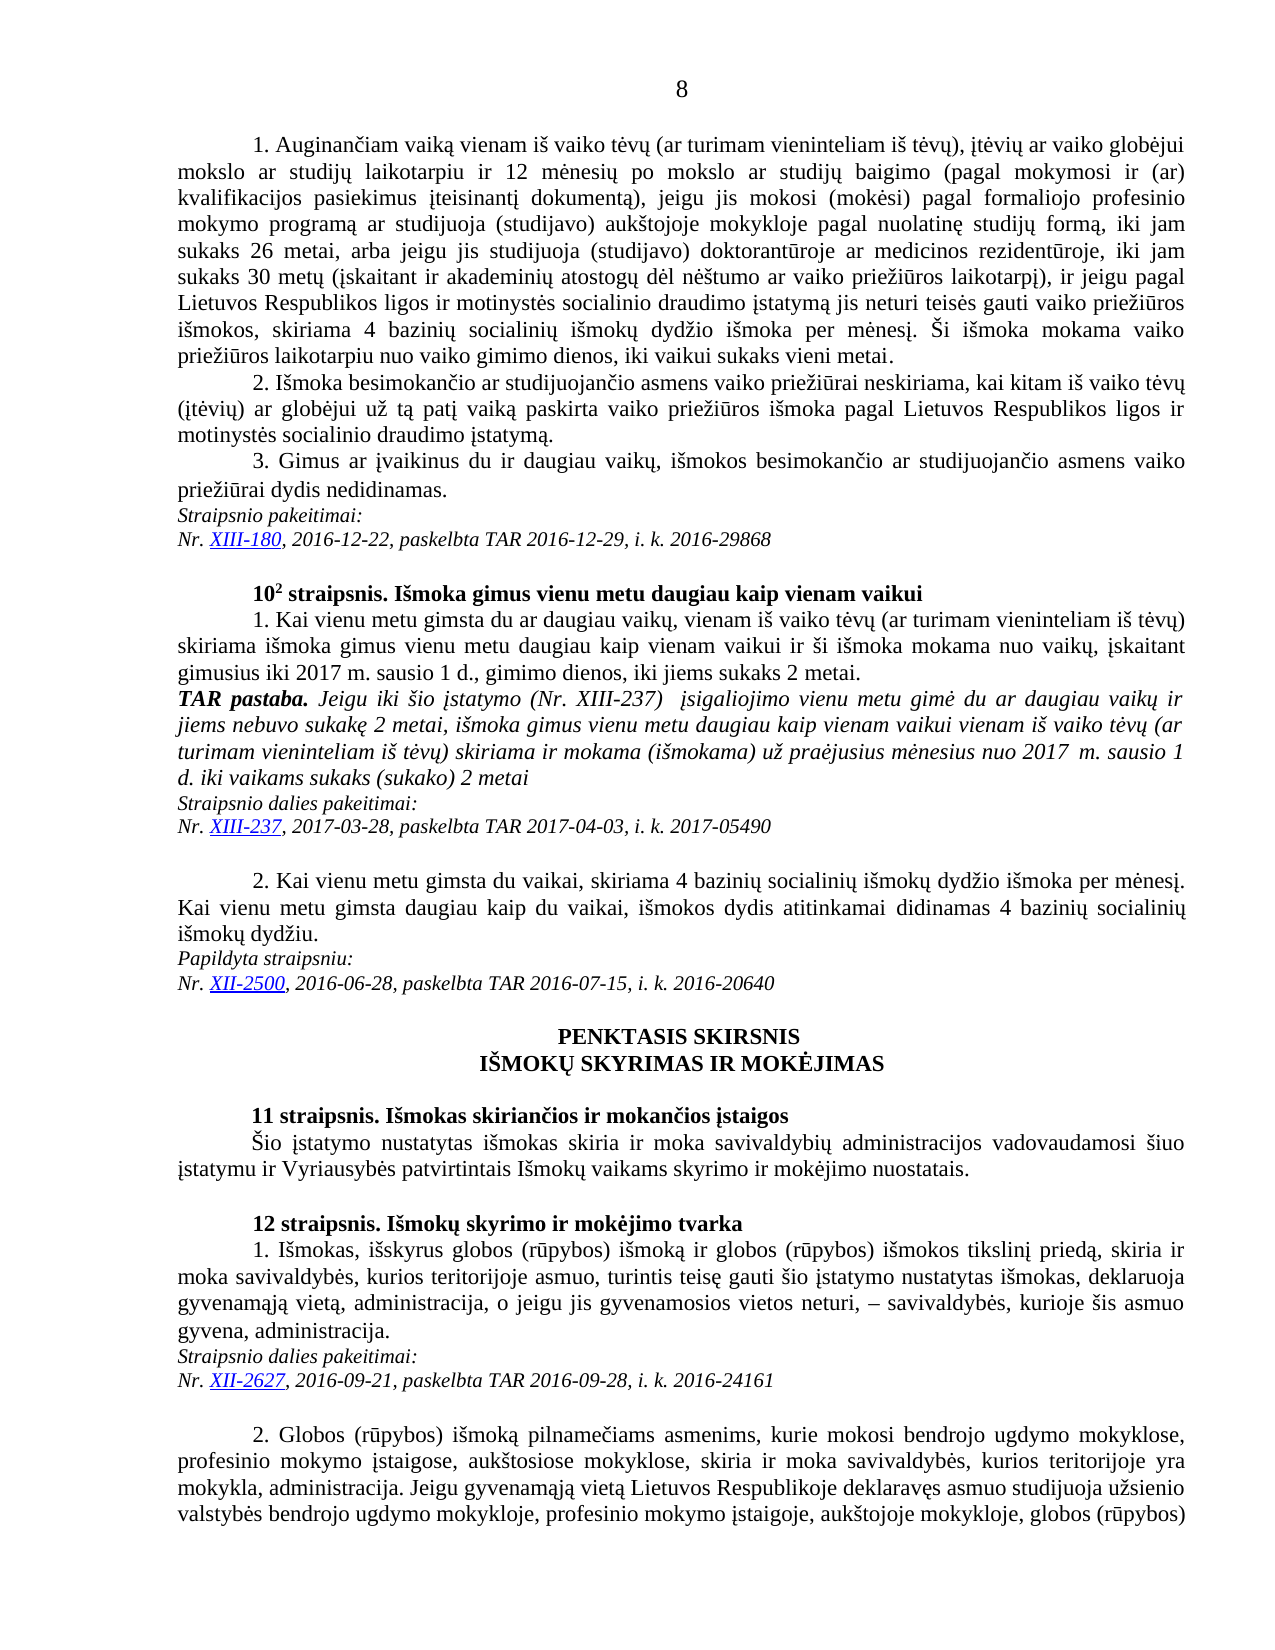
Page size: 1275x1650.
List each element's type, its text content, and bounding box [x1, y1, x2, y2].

text 3. Gimus ar įvaikinus du ir daugiau vaikų, išmokos besimokančio ar studijuojančio asmens vaiko priežiūrai dydis nedidinamas. [177, 448, 1186, 503]
text Straipsnio pakeitimai: [177, 503, 1186, 527]
text 11 straipsnis. Išmokas skiriančios ir mokančios įstaigos [177, 1102, 1186, 1129]
text Nr. XII-2627, 2016-09-21, paskelbta TAR 2016-09-28, i. k. 2016-24161 [177, 1368, 1186, 1392]
text 2. Išmoka besimokančio ar studijuojančio asmens vaiko priežiūrai neskiriama, kai kitam iš vaiko tėvų (įtėvių) ar globėjui už tą patį vaiką paskirta vaiko priežiūros išmoka pagal Lietuvos Respublikos ligos ir motinystės socialinio draudimo įstatymą. [177, 368, 1186, 448]
text 1. Auginančiam vaiką vienam iš vaiko tėvų (ar turimam vieninteliam iš tėvų), įtėvių ar vaiko globėjui mokslo ar studijų laikotarpiu ir 12 mėnesių po mokslo ar studijų baigimo (pagal mokymosi ir (ar) kvalifikacijos pasiekimus įteisinantį dokumentą), jeigu jis mokosi (mokėsi) pagal formaliojo profesinio mokymo programą ar studijuoja (studijavo) aukštojoje mokykloje pagal nuolatinę studijų formą, iki jam sukaks 26 metai, arba jeigu jis studijuoja (studijavo) doktorantūroje ar medicinos rezidentūroje, iki jam sukaks 30 metų (įskaitant ir akademinių atostogų dėl nėštumo ar vaiko priežiūros laikotarpį), ir jeigu pagal Lietuvos Respublikos ligos ir motinystės socialinio draudimo įstatymą jis neturi teisės gauti vaiko priežiūros išmokos, skiriama 4 bazinių socialinių išmokų dydžio išmoka per mėnesį. Ši išmoka mokama vaiko priežiūros laikotarpiu nuo vaiko gimimo dienos, iki vaikui sukaks vieni metai. [177, 131, 1186, 368]
text 1. Išmokas, išskyrus globos (rūpybos) išmoką ir globos (rūpybos) išmokos tikslinį priedą, skiria ir moka savivaldybės, kurios teritorijoje asmuo, turintis teisę gauti šio įstatymo nustatytas išmokas, deklaruoja gyvenamąją vietą, administracija, o jeigu jis gyvenamosios vietos neturi, – savivaldybės, kurioje šis asmuo gyvena, administracija. [177, 1236, 1186, 1344]
text TAR pastaba. Jeigu iki šio įstatymo (Nr. XIII-237) įsigaliojimo vienu metu gimė du ar daugiau vaikų ir jiems nebuvo sukakę 2 metai, išmoka gimus vienu metu daugiau kaip vienam vaikui vienam iš vaiko tėvų (ar turimam vieninteliam iš tėvų) skiriama ir mokama (išmokama) už praėjusius mėnesius nuo 2017 m. sausio 1 d. iki vaikams sukaks (sukako) 2 metai [177, 685, 1186, 790]
text Nr. XII-2500, 2016-06-28, paskelbta TAR 2016-07-15, i. k. 2016-20640 [177, 970, 1186, 994]
text Straipsnio dalies pakeitimai: [177, 1344, 1186, 1368]
text 1. Kai vienu metu gimsta du ar daugiau vaikų, vienam iš vaiko tėvų (ar turimam vieninteliam iš tėvų) skiriama išmoka gimus vienu metu daugiau kaip vienam vaikui ir ši išmoka mokama nuo vaikų, įskaitant gimusius iki 2017 m. sausio 1 d., gimimo dienos, iki jiems sukaks 2 metai. [177, 606, 1186, 685]
text Straipsnio dalies pakeitimai: [177, 790, 1186, 814]
text Papildyta straipsniu: [177, 946, 1186, 970]
text Nr. XIII-237, 2017-03-28, paskelbta TAR 2017-04-03, i. k. 2017-05490 [177, 814, 1186, 838]
text Šio įstatymo nustatytas išmokas skiria ir moka savivaldybių administracijos vadovaudamosi šiuo įstatymu ir Vyriausybės patvirtintais Išmokų vaikams skyrimo ir mokėjimo nuostatais. [177, 1129, 1186, 1181]
text 102 straipsnis. Išmoka gimus vienu metu daugiau kaip vienam vaikui [177, 579, 1186, 606]
text 2. Kai vienu metu gimsta du vaikai, skiriama 4 bazinių socialinių išmokų dydžio išmoka per mėnesį. Kai vienu metu gimsta daugiau kaip du vaikai, išmokos dydis atitinkamai didinamas 4 bazinių socialinių išmokų dydžiu. [177, 867, 1186, 946]
text 12 straipsnis. Išmokų skyrimo ir mokėjimo tvarka [177, 1210, 1186, 1236]
text Nr. XIII-180, 2016-12-22, paskelbta TAR 2016-12-29, i. k. 2016-29868 [177, 527, 1186, 551]
text IŠMOKŲ skyrimas ir mokėjimas [177, 1049, 1186, 1076]
text 2. Globos (rūpybos) išmoką pilnamečiams asmenims, kurie mokosi bendrojo ugdymo mokyklose, profesinio mokymo įstaigose, aukštosiose mokyklose, skiria ir moka savivaldybės, kurios teritorijoje yra mokykla, administracija. Jeigu gyvenamąją vietą Lietuvos Respublikoje deklaravęs asmuo studijuoja užsienio valstybės bendrojo ugdymo mokykloje, profesinio mokymo įstaigoje, aukštojoje mokykloje, globos (rūpybos) [177, 1421, 1186, 1527]
text PENKTASIS SKIRSNIS [177, 1023, 1186, 1049]
